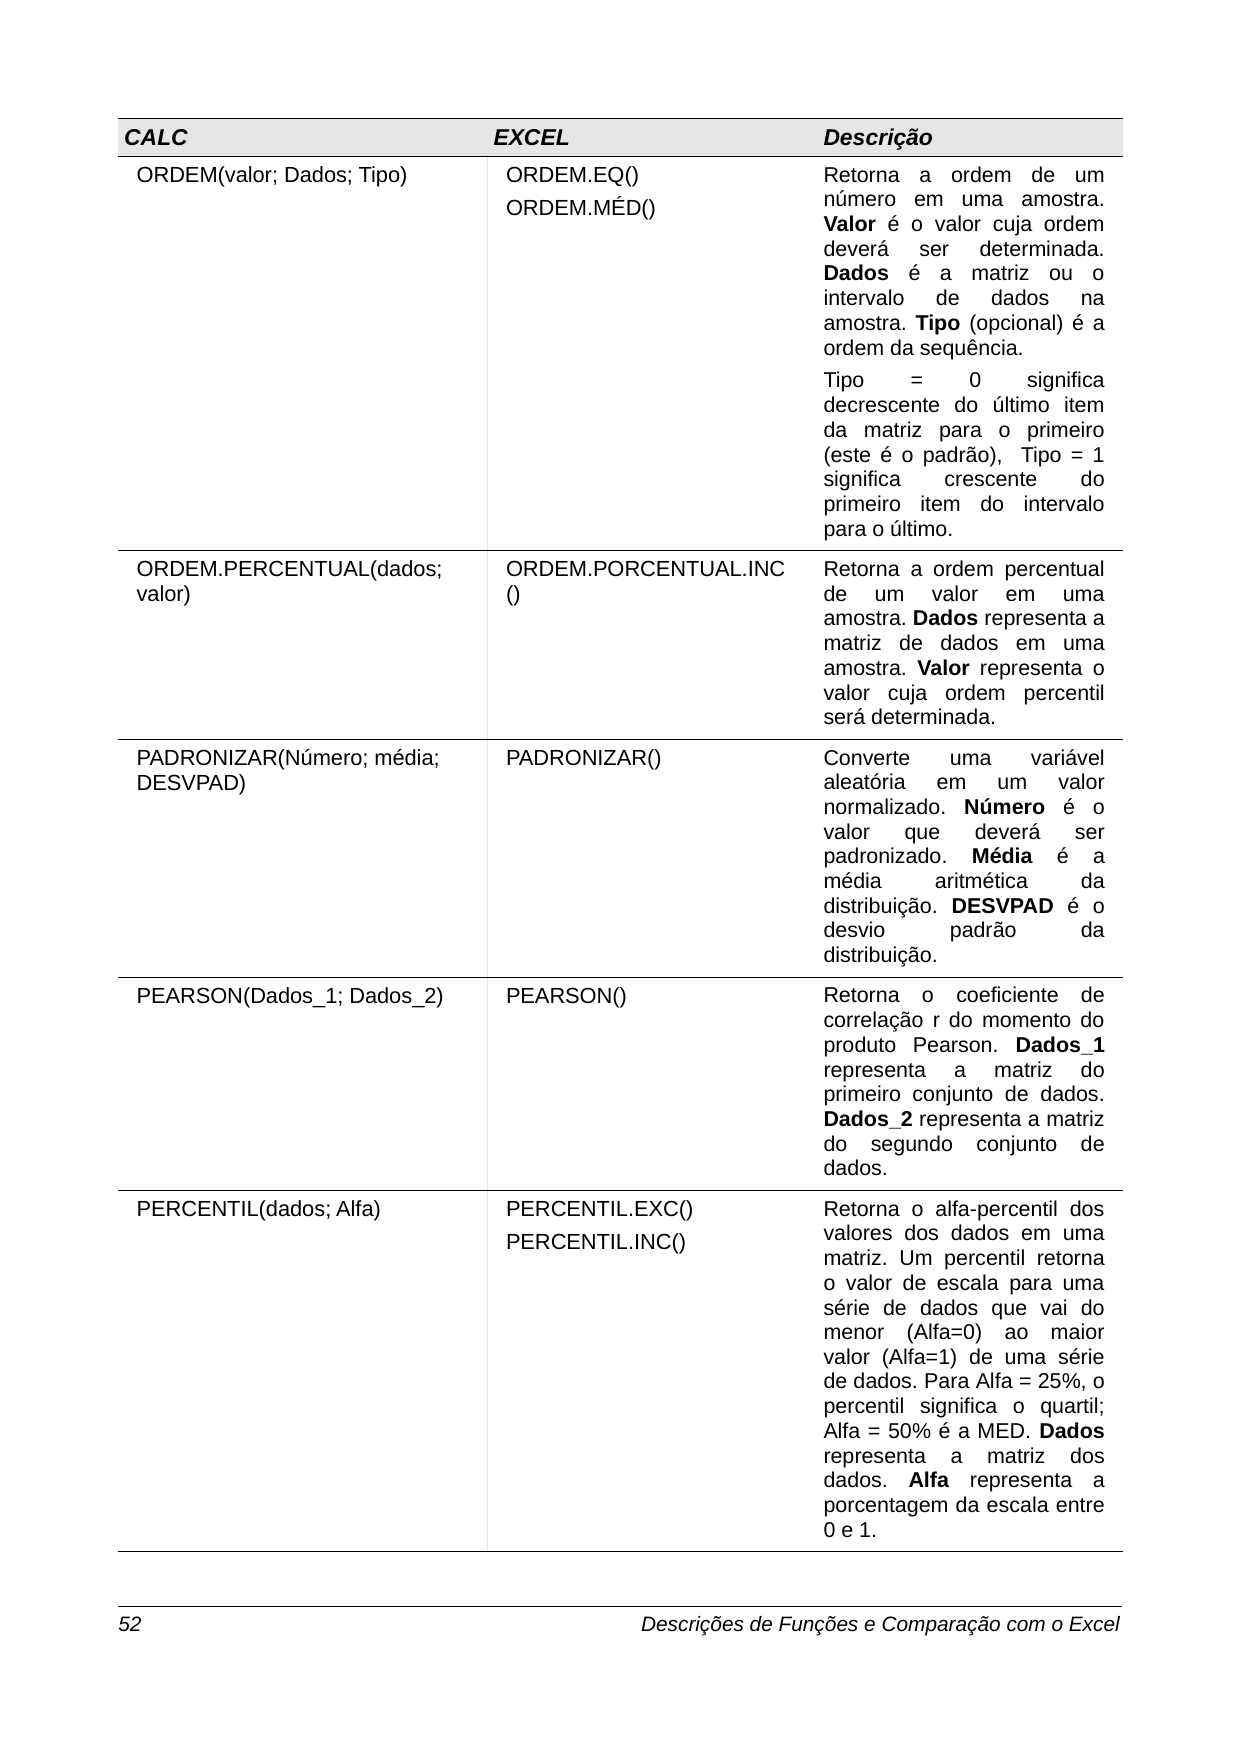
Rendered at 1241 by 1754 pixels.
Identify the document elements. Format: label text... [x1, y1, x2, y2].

table_cell ORDEM.PORCENTUAL.INC() [488, 551, 805, 739]
table_cell PEARSON() [488, 978, 805, 1190]
table_cell Retorna a ordem de um número em uma amostra. Valor é o valor cuja ordem deverá ser determinada. Dados é a matriz ou o intervalo de dados na amostra. Tipo (opcional) é a ordem da sequência. Tipo = 0 significa decrescente do último item da matriz para o primeiro (este é o padrão), Tipo = 1 significa crescente do primeiro item do intervalo para o último. [805, 157, 1123, 550]
table_cell PERCENTIL(dados; Alfa) [118, 1191, 487, 1551]
table_cell Retorna o coeficiente de correlação r do momento do produto Pearson. Dados_1 representa a matriz do primeiro conjunto de dados. Dados_2 representa a matriz do segundo conjunto de dados. [805, 978, 1123, 1190]
table_cell ORDEM.EQ() ORDEM.MÉD() [488, 157, 805, 550]
table_cell PERCENTIL.EXC() PERCENTIL.INC() [488, 1191, 805, 1551]
table_cell Retorna o alfa-percentil dos valores dos dados em uma matriz. Um percentil retorna o valor de escala para uma série de dados que vai do menor (Alfa=0) ao maior valor (Alfa=1) de uma série de dados. Para Alfa = 25%, o percentil significa o quartil; Alfa = 50% é a MED. Dados representa a matriz dos dados. Alfa representa a porcentagem da escala entre 0 e 1. [805, 1191, 1123, 1551]
table_header Descrição [805, 119, 1123, 156]
table_cell PEARSON(Dados_1; Dados_2) [118, 978, 487, 1190]
table_header CALC [118, 119, 487, 156]
table_cell PADRONIZAR() [488, 740, 805, 977]
table_cell ORDEM.PERCENTUAL(dados; valor) [118, 551, 487, 739]
table_cell ORDEM(valor; Dados; Tipo) [118, 157, 487, 550]
table_cell PADRONIZAR(Número; média; DESVPAD) [118, 740, 487, 977]
table_header EXCEL [488, 119, 805, 156]
table_cell Retorna a ordem percentual de um valor em uma amostra. Dados representa a matriz de dados em uma amostra. Valor representa o valor cuja ordem percentil será determinada. [805, 551, 1123, 739]
table_cell Converte uma variável aleatória em um valor normalizado. Número é o valor que deverá ser padronizado. Média é a média aritmética da distribuição. DESVPAD é o desvio padrão da distribuição. [805, 740, 1123, 977]
